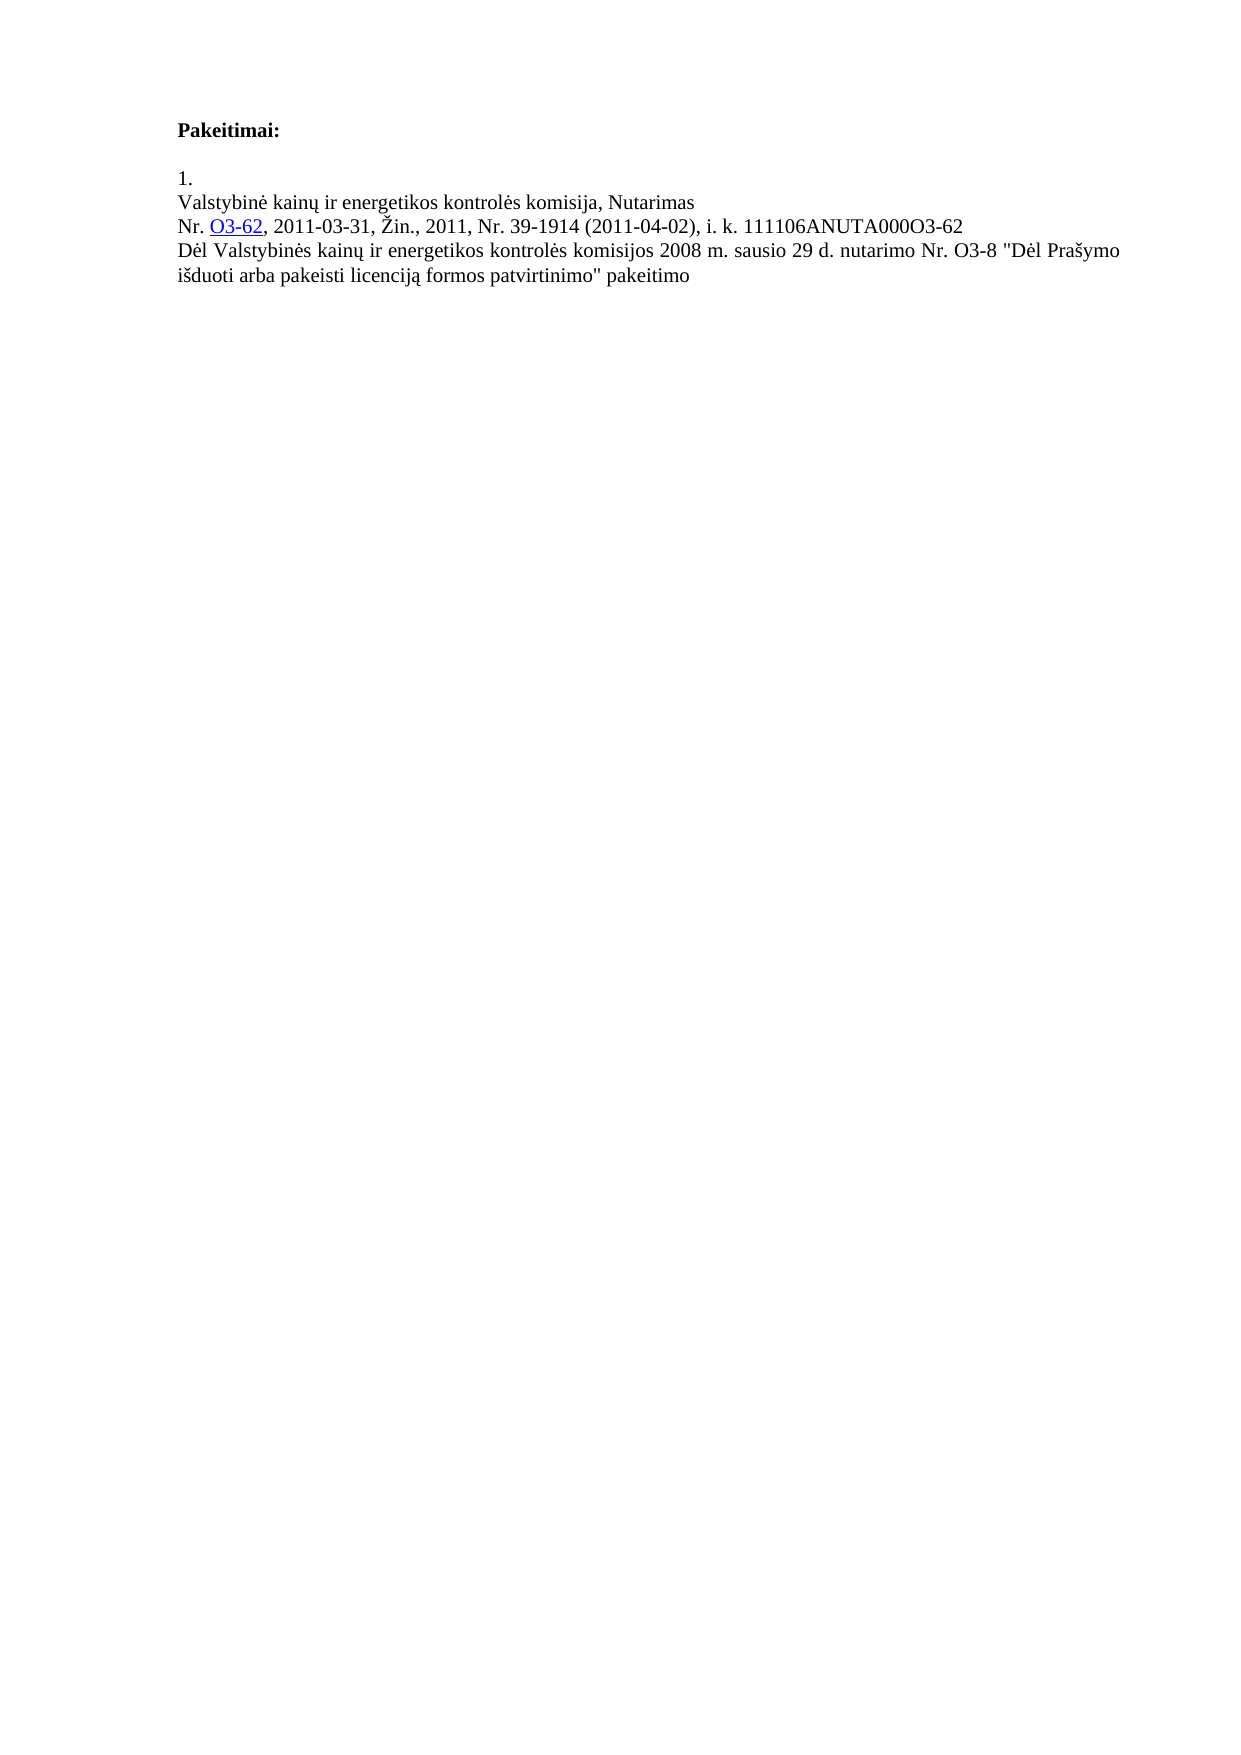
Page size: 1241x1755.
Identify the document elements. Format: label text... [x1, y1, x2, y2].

text 1. [177, 166, 1122, 190]
text Pakeitimai: [177, 118, 1122, 142]
text Valstybinė kainų ir energetikos kontrolės komisija, Nutarimas [177, 190, 1122, 214]
text Nr. O3-62, 2011-03-31, Žin., 2011, Nr. 39-1914 (2011-04-02), i. k. 111106ANUTA000O3-62 [177, 214, 1122, 238]
text Dėl Valstybinės kainų ir energetikos kontrolės komisijos 2008 m. sausio 29 d. nutarimo Nr. O3-8 "Dėl Prašymo išduoti arba pakeisti licenciją formos patvirtinimo" pakeitimo [177, 238, 1122, 287]
